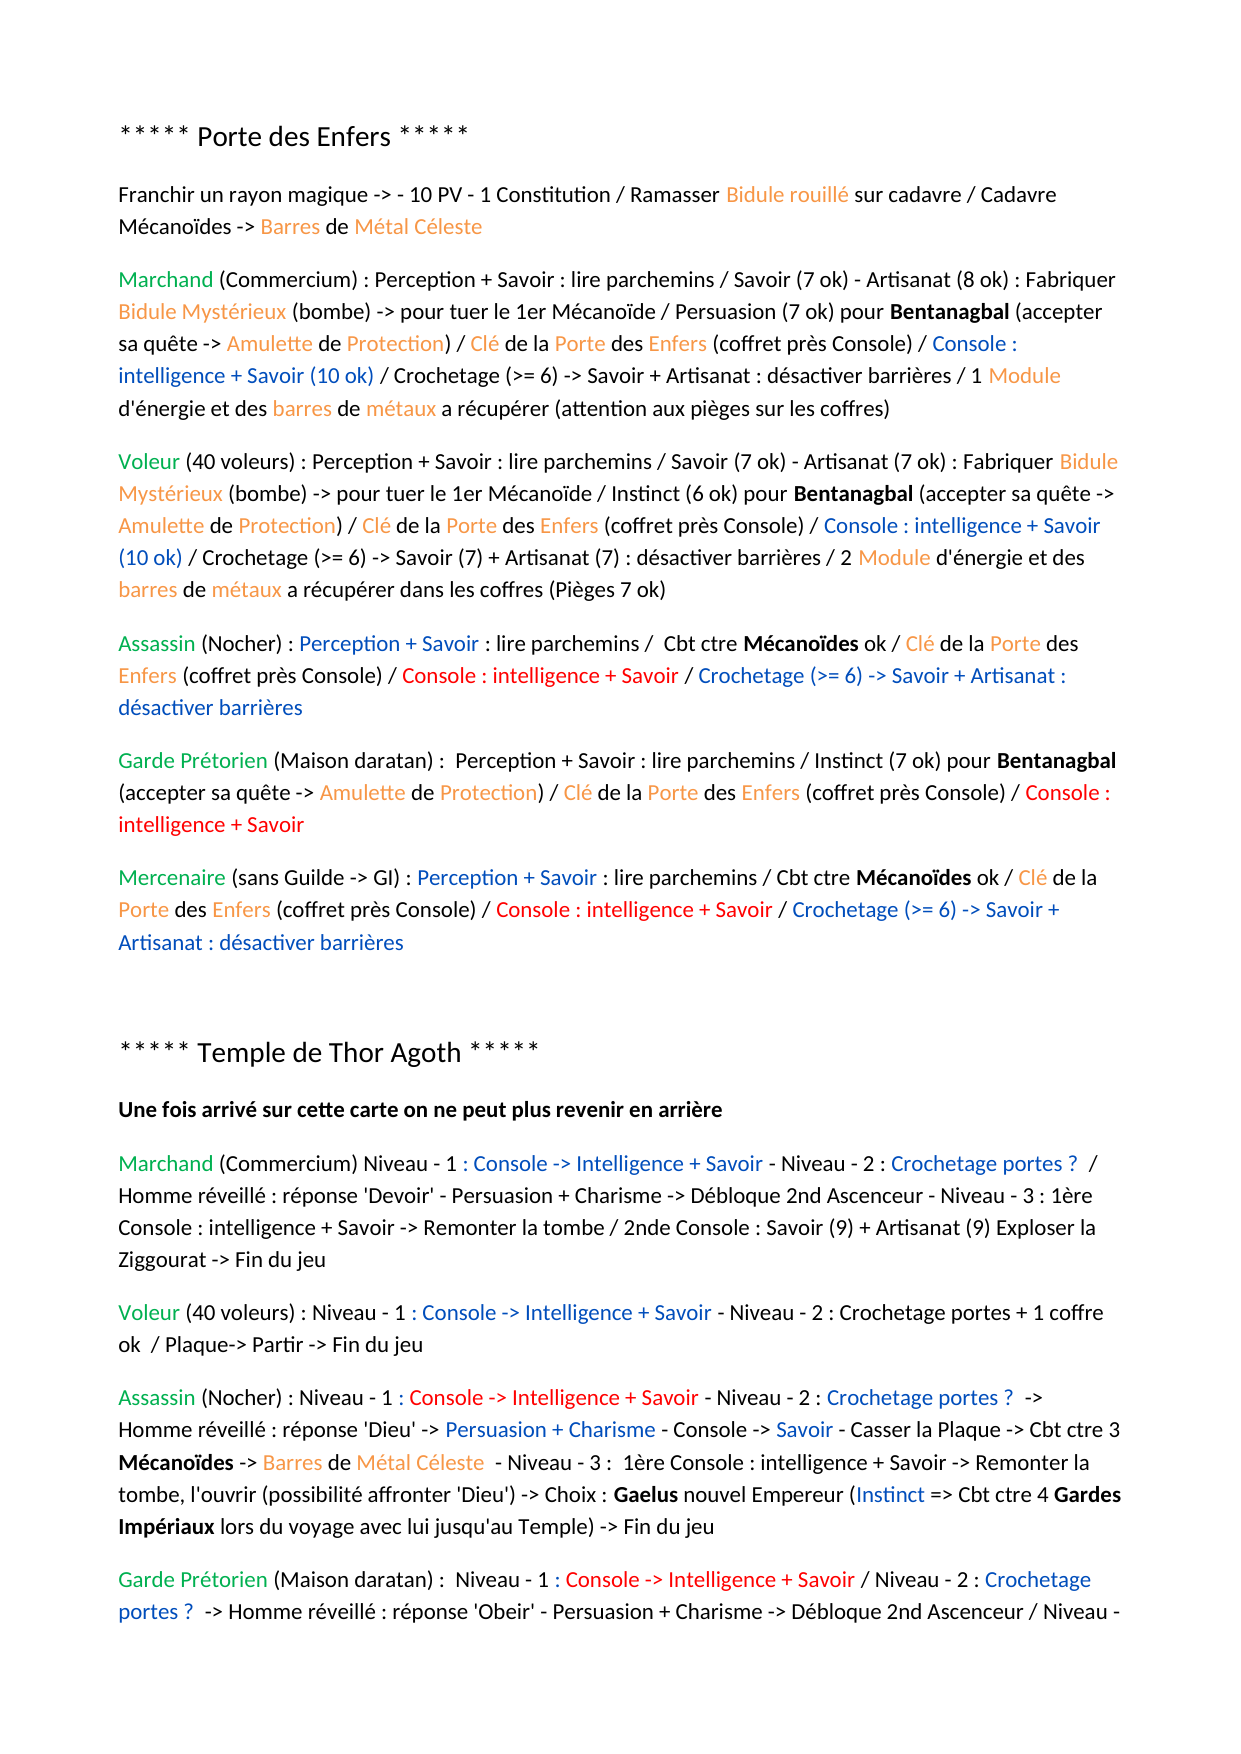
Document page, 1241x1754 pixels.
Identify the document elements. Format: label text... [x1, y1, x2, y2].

text Assassin (Nocher) : Niveau - 1 : Console -> Intelligence + Savoir - Niveau - 2 : Crochetage portes ? -> Homme réveillé : réponse 'Dieu' -> Persuasion + Charisme - Console -> Savoir - Casser la Plaque -> Cbt ctre 3 Mécanoïdes -> Barres de Métal Céleste - Niveau - 3 : 1ère Console : intelligence + Savoir -> Remonter la tombe, l'ouvrir (possibilité affronter 'Dieu') -> Choix : Gaelus nouvel Empereur (Instinct => Cbt ctre 4 Gardes Impériaux lors du voyage avec lui jusqu'au Temple) -> Fin du jeu [118, 1383, 1122, 1540]
text ***** Porte des Enfers ***** [118, 118, 1122, 154]
text Voleur (40 voleurs) : Perception + Savoir : lire parchemins / Savoir (7 ok) - Artisanat (7 ok) : Fabriquer Bidule Mystérieux (bombe) -> pour tuer le 1er Mécanoïde / Instinct (6 ok) pour Bentanagbal (accepter sa quête -> Amulette de Protection) / Clé de la Porte des Enfers (coffret près Console) / Console : intelligence + Savoir (10 ok) / Crochetage (>= 6) -> Savoir (7) + Artisanat (7) : désactiver barrières / 2 Module d'énergie et des barres de métaux a récupérer dans les coffres (Pièges 7 ok) [118, 447, 1122, 604]
text Une fois arrivé sur cette carte on ne peut plus revenir en arrière [118, 1096, 1122, 1124]
text Marchand (Commercium) : Perception + Savoir : lire parchemins / Savoir (7 ok) - Artisanat (8 ok) : Fabriquer Bidule Mystérieux (bombe) -> pour tuer le 1er Mécanoïde / Persuasion (7 ok) pour Bentanagbal (accepter sa quête -> Amulette de Protection) / Clé de la Porte des Enfers (coffret près Console) / Console : intelligence + Savoir (10 ok) / Crochetage (>= 6) -> Savoir + Artisanat : désactiver barrières / 1 Module d'énergie et des barres de métaux a récupérer (attention aux pièges sur les coffres) [118, 265, 1122, 422]
text Marchand (Commercium) Niveau - 1 : Console -> Intelligence + Savoir - Niveau - 2 : Crochetage portes ? / Homme réveillé : réponse 'Devoir' - Persuasion + Charisme -> Débloque 2nd Ascenceur - Niveau - 3 : 1ère Console : intelligence + Savoir -> Remonter la tombe / 2nde Console : Savoir (9) + Artisanat (9) Exploser la Ziggourat -> Fin du jeu [118, 1149, 1122, 1273]
text Voleur (40 voleurs) : Niveau - 1 : Console -> Intelligence + Savoir - Niveau - 2 : Crochetage portes + 1 coffre ok / Plaque-> Partir -> Fin du jeu [118, 1298, 1122, 1358]
text ***** Temple de Thor Agoth ***** [118, 1034, 1122, 1069]
text Assassin (Nocher) : Perception + Savoir : lire parchemins / Cbt ctre Mécanoïdes ok / Clé de la Porte des Enfers (coffret près Console) / Console : intelligence + Savoir / Crochetage (>= 6) -> Savoir + Artisanat : désactiver barrières [118, 629, 1122, 721]
text Mercenaire (sans Guilde -> GI) : Perception + Savoir : lire parchemins / Cbt ctre Mécanoïdes ok / Clé de la Porte des Enfers (coffret près Console) / Console : intelligence + Savoir / Crochetage (>= 6) -> Savoir + Artisanat : désactiver barrières [118, 863, 1122, 956]
text Garde Prétorien (Maison daratan) : Niveau - 1 : Console -> Intelligence + Savoir / Niveau - 2 : Crochetage portes ? -> Homme réveillé : réponse 'Obeir' - Persuasion + Charisme -> Débloque 2nd Ascenceur / Niveau [118, 1565, 1122, 1625]
text Franchir un rayon magique -> - 10 PV - 1 Constitution / Ramasser Bidule rouillé sur cadavre / Cadavre Mécanoïdes -> Barres de Métal Céleste [118, 180, 1122, 240]
text Garde Prétorien (Maison daratan) : Perception + Savoir : lire parchemins / Instinct (7 ok) pour Bentanagbal (accepter sa quête -> Amulette de Protection) / Clé de la Porte des Enfers (coffret près Console) / Console : intelligence + Savoir [118, 746, 1122, 838]
